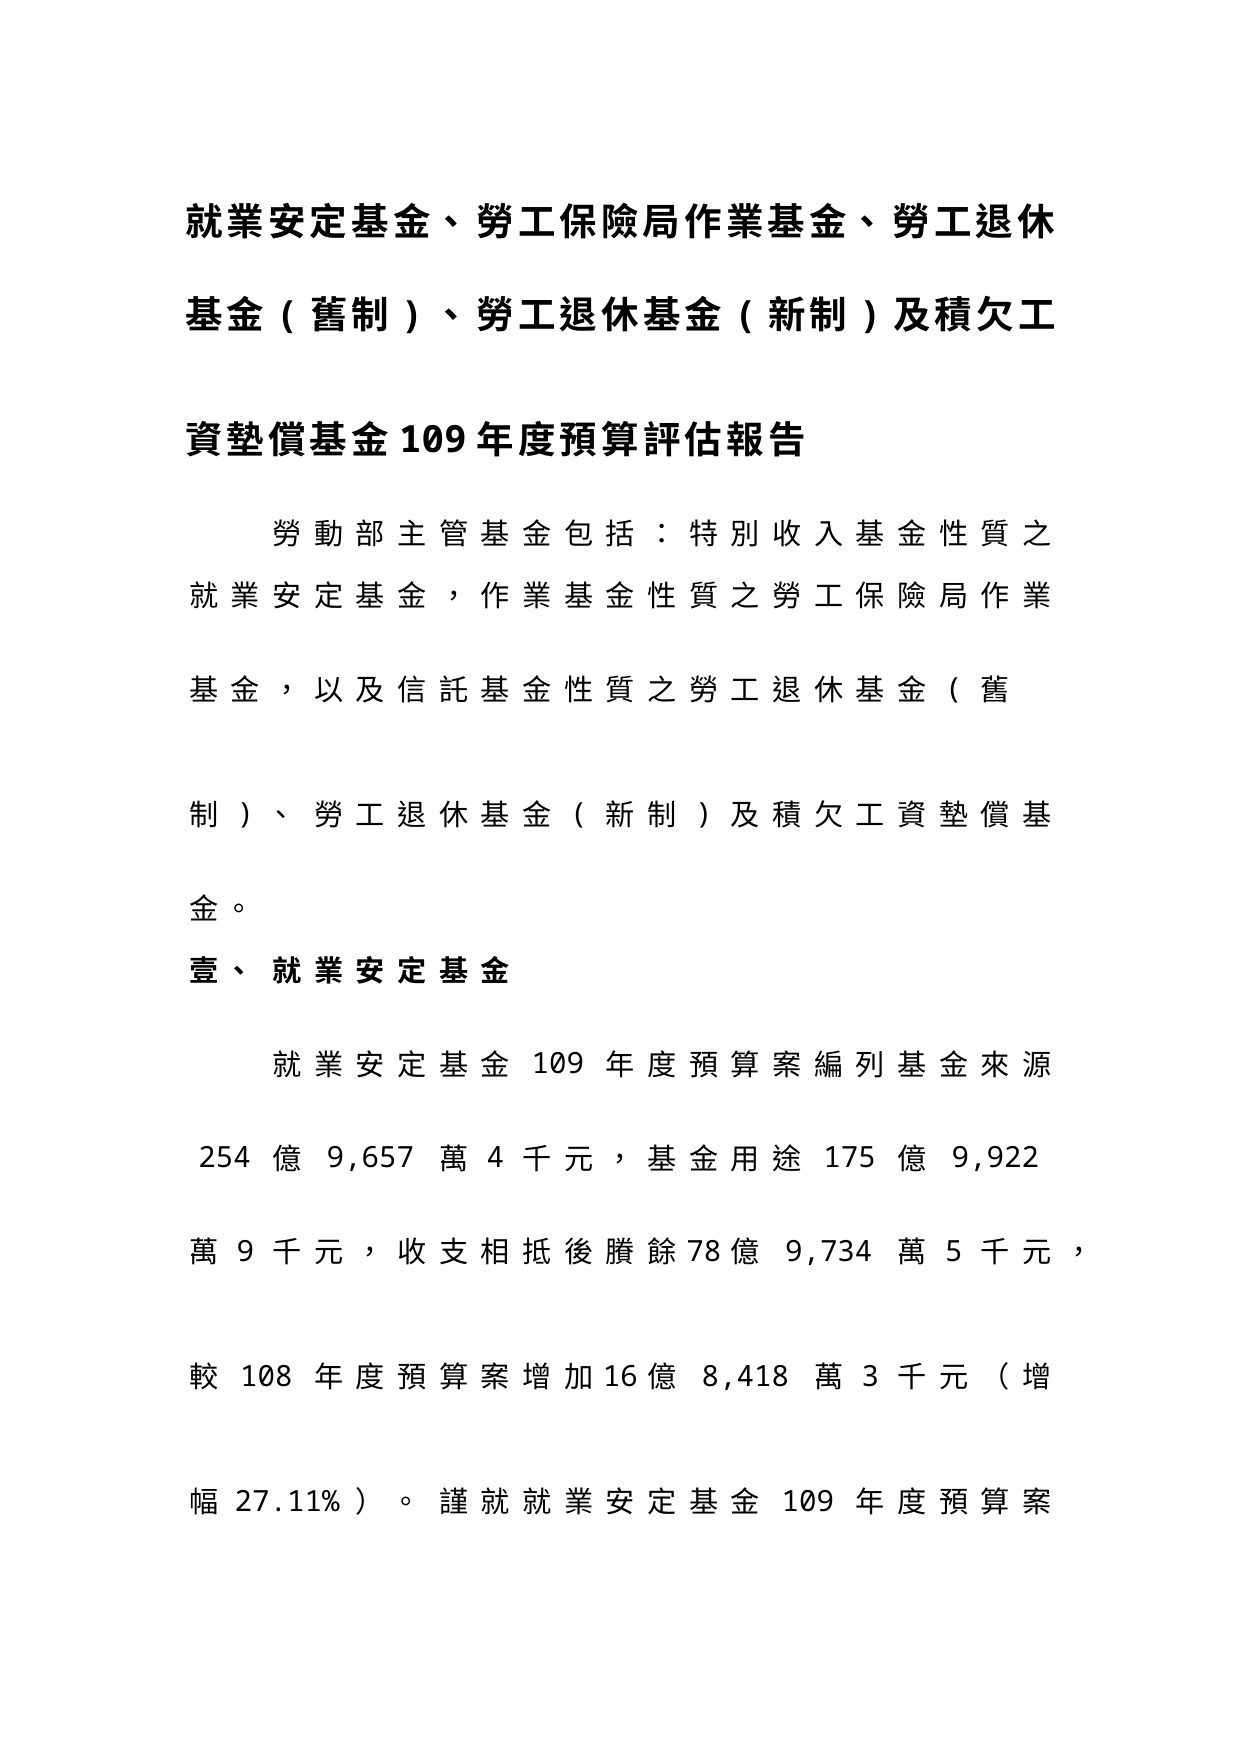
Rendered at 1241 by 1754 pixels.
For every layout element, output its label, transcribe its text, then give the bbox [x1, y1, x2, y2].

text 壹、就業安定基金 [183, 927, 1058, 990]
text 勞動部主管基金包括：特別收入基金性質之就業安定基金，作業基金性質之勞工保險局作業基金，以及信託基金性質之勞工退休基金(舊制)、勞工退休基金(新制)及積欠工資墊償基金。 [183, 490, 1058, 927]
text 就業安定基金109年度預算案編列基金來源254億9,657萬4千元，基金用途175億9,922萬9千元，收支相抵後賸餘78億9,734萬5千元，較108年度預算案增加16億8,418萬3千元（增幅27.11%）。謹就就業安定基金109年度預算案評估如下： [183, 990, 1058, 1552]
text 就業安定基金、勞工保險局作業基金、勞工退休基金(舊制)、勞工退休基金(新制)及積欠工資墊償基金109年度預算評估報告 [183, 177, 1058, 490]
